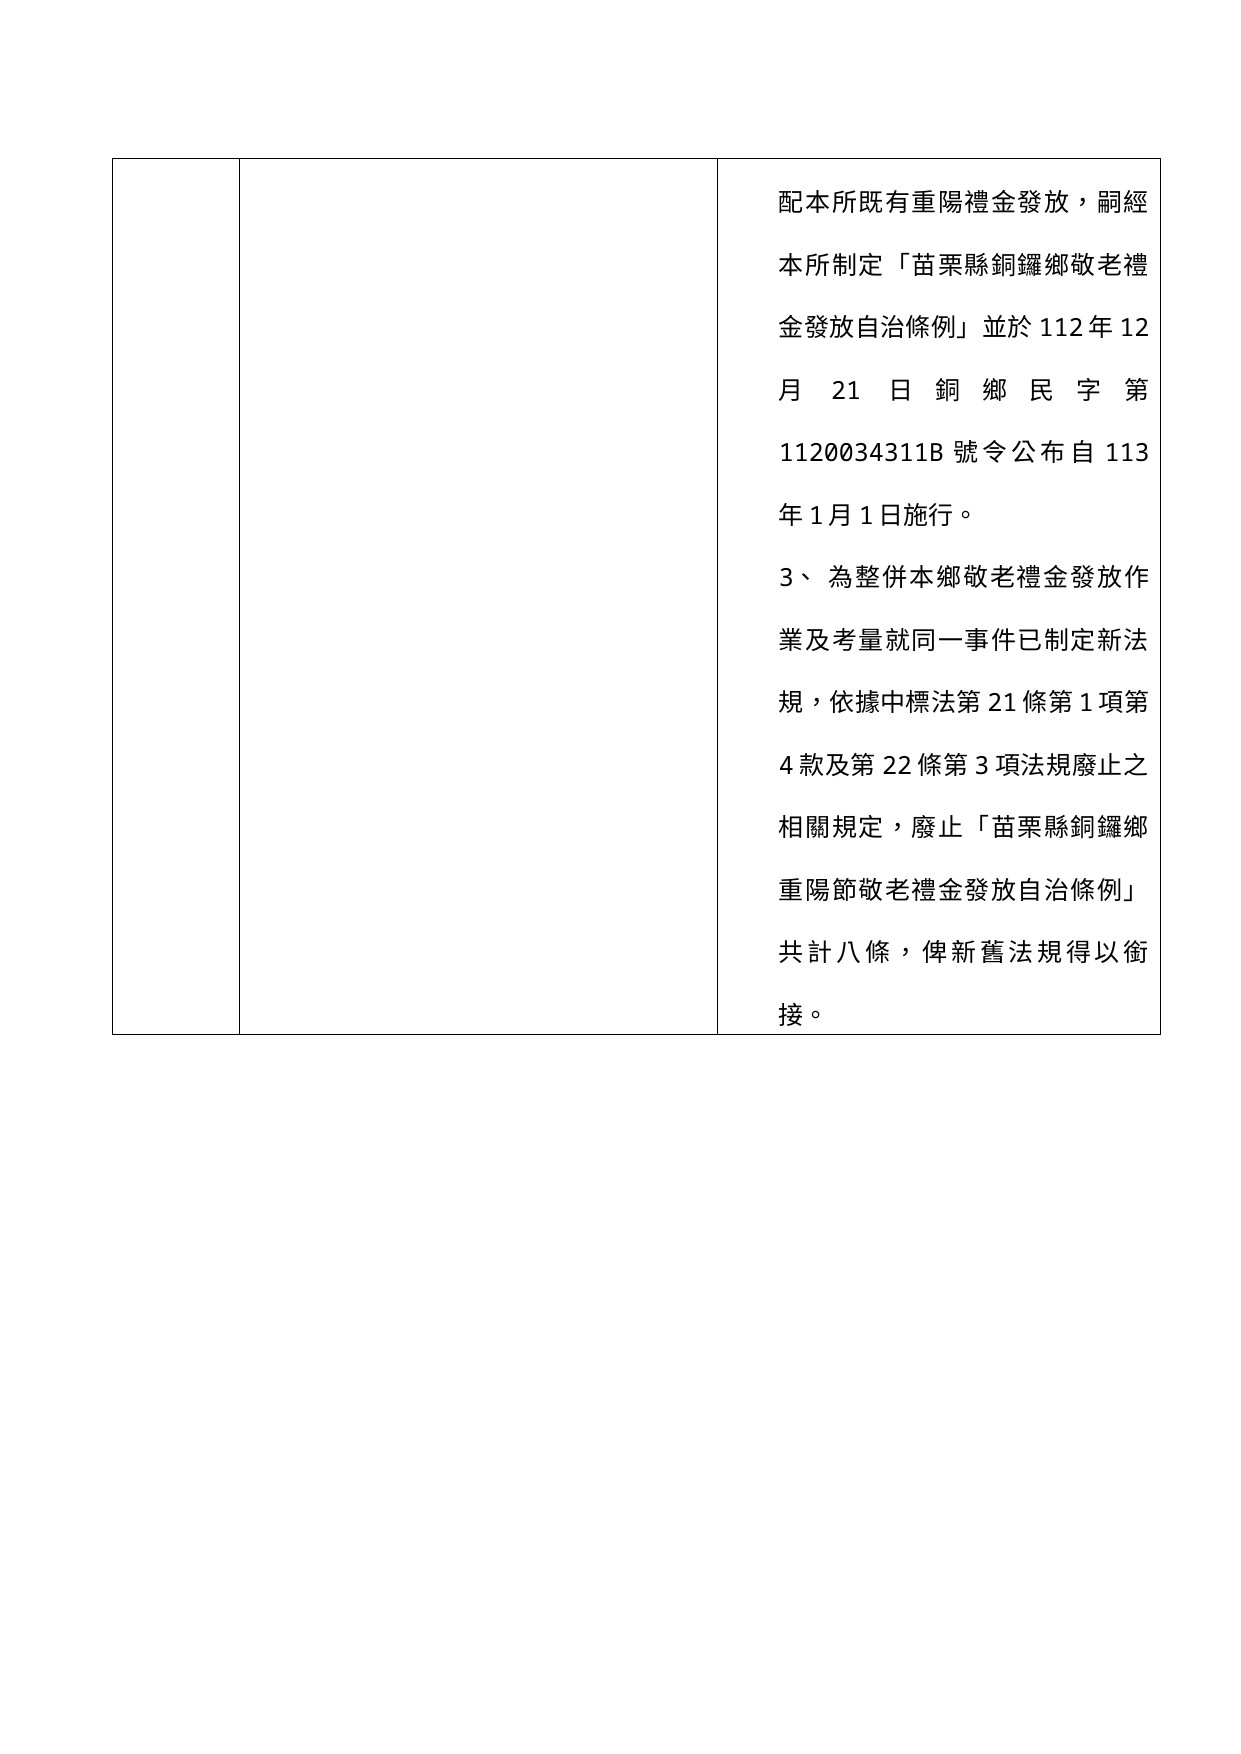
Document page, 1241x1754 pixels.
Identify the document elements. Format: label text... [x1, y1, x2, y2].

table_cell [113, 159, 239, 1034]
table_cell 配本所既有重陽禮金發放，嗣經本所制定「苗栗縣銅鑼鄉敬老禮金發放自治條例」並於112年12月21日銅鄉民字第1120034311B號令公布自113年1月1日施行。 為整併本鄉敬老禮金發放作業及考量就同一事件已制定新法規，依據中標法第21條第1項第4款及第22條第3項法規廢止之相關規定，廢止「苗栗縣銅鑼鄉重陽節敬老禮金發放自治條例」共計八條，俾新舊法規得以銜接。 [718, 159, 1160, 1034]
table_cell [240, 159, 717, 1034]
